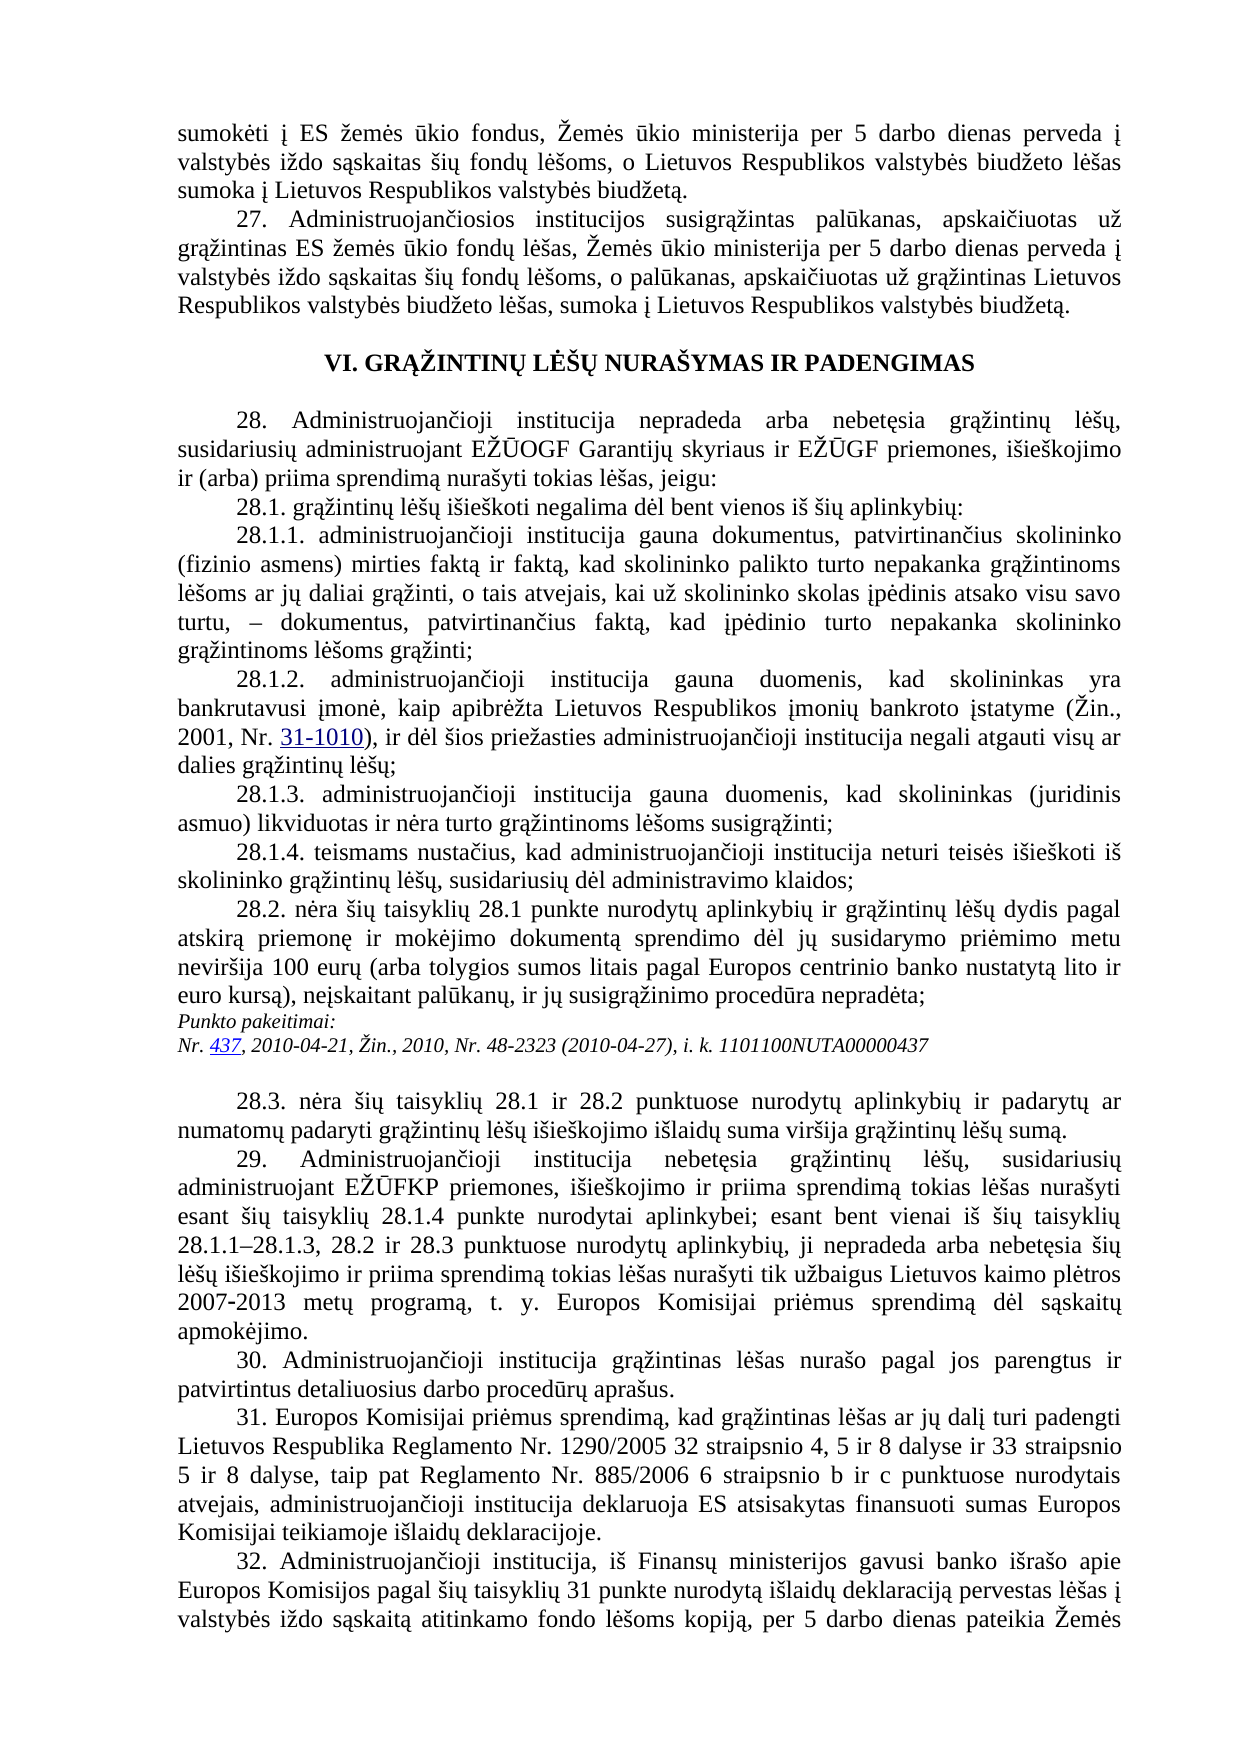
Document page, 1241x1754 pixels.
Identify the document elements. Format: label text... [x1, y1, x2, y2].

text 30. Administruojančioji institucija grąžintinas lėšas nurašo pagal jos parengtus ir patvirtintus detaliuosius darbo procedūrų aprašus. [177, 1345, 1122, 1402]
text VI. Grąžintinų lėšų nurašymas IR PADENGIMAS [177, 348, 1122, 377]
text 28.2. nėra šių taisyklių 28.1 punkte nurodytų aplinkybių ir grąžintinų lėšų dydis pagal atskirą priemonę ir mokėjimo dokumentą sprendimo dėl jų susidarymo priėmimo metu neviršija 100 eurų (arba tolygios sumos litais pagal Europos centrinio banko nustatytą lito ir euro kursą), neįskaitant palūkanų, ir jų susigrąžinimo procedūra nepradėta; [177, 894, 1122, 1009]
text 31. Europos Komisijai priėmus sprendimą, kad grąžintinas lėšas ar jų dalį turi padengti Lietuvos Respublika Reglamento Nr. 1290/2005 32 straipsnio 4, 5 ir 8 dalyse ir 33 straipsnio 5 ir 8 dalyse, taip pat Reglamento Nr. 885/2006 6 straipsnio b ir c punktuose nurodytais atvejais, administruojančioji institucija deklaruoja ES atsisakytas finansuoti sumas Europos Komisijai teikiamoje išlaidų deklaracijoje. [177, 1402, 1122, 1546]
text 28.1. grąžintinų lėšų išieškoti negalima dėl bent vienos iš šių aplinkybių: [177, 492, 1122, 521]
text 28.1.3. administruojančioji institucija gauna duomenis, kad skolininkas (juridinis asmuo) likviduotas ir nėra turto grąžintinoms lėšoms susigrąžinti; [177, 779, 1122, 837]
text Nr. 437, 2010-04-21, Žin., 2010, Nr. 48-2323 (2010-04-27), i. k. 1101100NUTA00000437 [177, 1033, 1122, 1057]
text 32. Administruojančioji institucija, iš Finansų ministerijos gavusi banko išrašo apie Europos Komisijos pagal šių taisyklių 31 punkte nurodytą išlaidų deklaraciją pervestas lėšas į valstybės iždo sąskaitą atitinkamo fondo lėšoms kopiją, per 5 darbo dienas pateikia Žemės [177, 1546, 1122, 1632]
text 28. Administruojančioji institucija nepradeda arba nebetęsia grąžintinų lėšų, susidariusių administruojant EŽŪOGF Garantijų skyriaus ir EŽŪGF priemones, išieškojimo ir (arba) priima sprendimą nurašyti tokias lėšas, jeigu: [177, 406, 1122, 492]
text 28.1.4. teismams nustačius, kad administruojančioji institucija neturi teisės išieškoti iš skolininko grąžintinų lėšų, susidariusių dėl administravimo klaidos; [177, 837, 1122, 894]
text sumokėti į ES žemės ūkio fondus, Žemės ūkio ministerija per 5 darbo dienas perveda į valstybės iždo sąskaitas šių fondų lėšoms, o Lietuvos Respublikos valstybės biudžeto lėšas sumoka į Lietuvos Respublikos valstybės biudžetą. [177, 118, 1122, 204]
text 28.1.2. administruojančioji institucija gauna duomenis, kad skolininkas yra bankrutavusi įmonė, kaip apibrėžta Lietuvos Respublikos įmonių bankroto įstatyme (Žin., 2001, Nr. 31-1010), ir dėl šios priežasties administruojančioji institucija negali atgauti visų ar dalies grąžintinų lėšų; [177, 664, 1122, 779]
text Punkto pakeitimai: [177, 1009, 1122, 1033]
text 27. Administruojančiosios institucijos susigrąžintas palūkanas, apskaičiuotas už grąžintinas ES žemės ūkio fondų lėšas, Žemės ūkio ministerija per 5 darbo dienas perveda į valstybės iždo sąskaitas šių fondų lėšoms, o palūkanas, apskaičiuotas už grąžintinas Lietuvos Respublikos valstybės biudžeto lėšas, sumoka į Lietuvos Respublikos valstybės biudžetą. [177, 204, 1122, 319]
text 28.3. nėra šių taisyklių 28.1 ir 28.2 punktuose nurodytų aplinkybių ir padarytų ar numatomų padaryti grąžintinų lėšų išieškojimo išlaidų suma viršija grąžintinų lėšų sumą. [177, 1086, 1122, 1144]
text 29. Administruojančioji institucija nebetęsia grąžintinų lėšų, susidariusių administruojant EŽŪFKP priemones, išieškojimo ir priima sprendimą tokias lėšas nurašyti esant šių taisyklių 28.1.4 punkte nurodytai aplinkybei; esant bent vienai iš šių taisyklių 28.1.1–28.1.3, 28.2 ir 28.3 punktuose nurodytų aplinkybių, ji nepradeda arba nebetęsia šių lėšų išieškojimo ir priima sprendimą tokias lėšas nurašyti tik užbaigus Lietuvos kaimo plėtros 20072013 metų programą, t. y. Europos Komisijai priėmus sprendimą dėl sąskaitų apmokėjimo. [177, 1144, 1122, 1345]
text 28.1.1. administruojančioji institucija gauna dokumentus, patvirtinančius skolininko (fizinio asmens) mirties faktą ir faktą, kad skolininko palikto turto nepakanka grąžintinoms lėšoms ar jų daliai grąžinti, o tais atvejais, kai už skolininko skolas įpėdinis atsako visu savo turtu, – dokumentus, patvirtinančius faktą, kad įpėdinio turto nepakanka skolininko grąžintinoms lėšoms grąžinti; [177, 521, 1122, 664]
